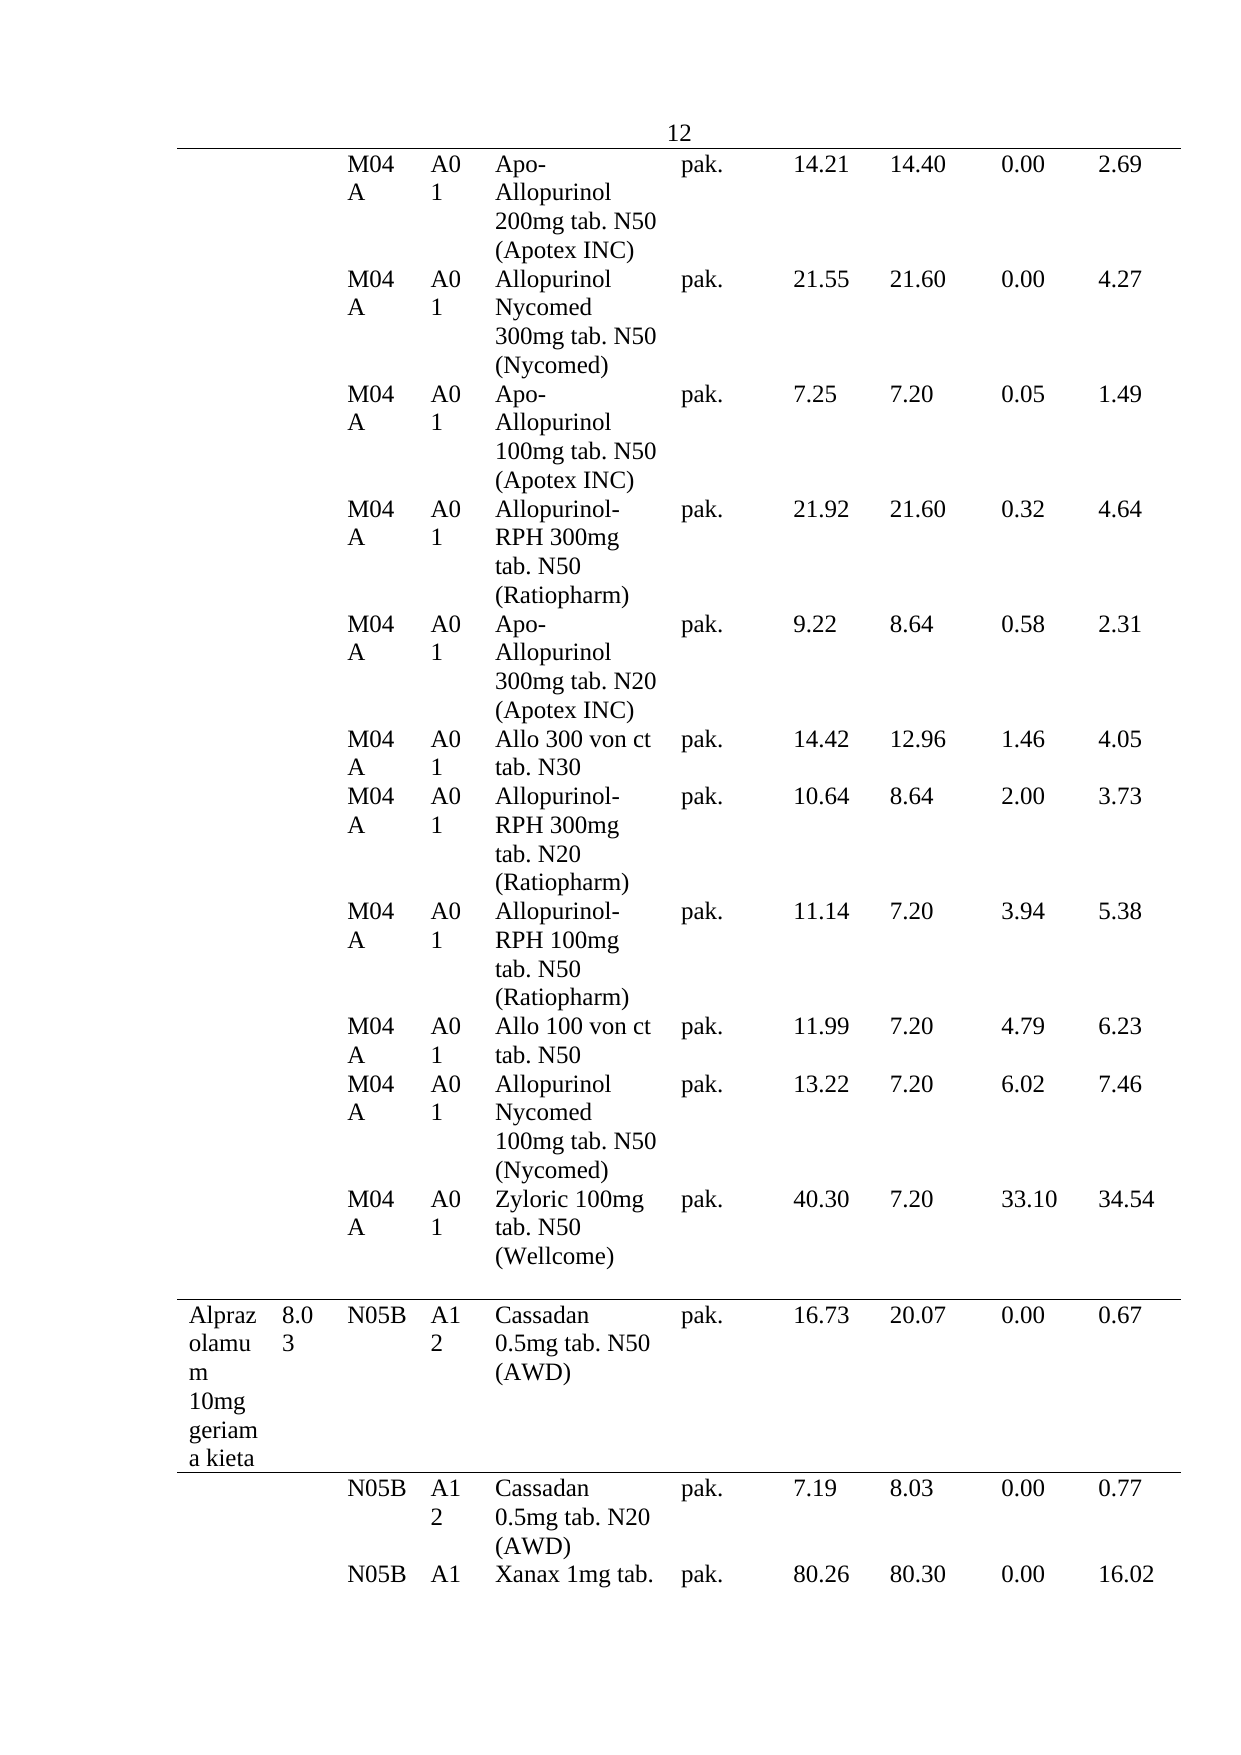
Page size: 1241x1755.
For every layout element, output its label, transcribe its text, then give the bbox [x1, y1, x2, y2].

table_cell 0.00 [990, 1473, 1087, 1559]
table_cell [782, 1270, 878, 1299]
table_cell A12 [419, 1300, 483, 1472]
table_cell 21.92 [782, 494, 878, 609]
table_cell 7.20 [878, 896, 990, 1011]
table_cell 7.19 [782, 1473, 878, 1559]
table_cell 8.03 [271, 1300, 336, 1472]
table_cell [990, 1270, 1087, 1299]
table_cell pak. [670, 1184, 782, 1270]
table_cell pak. [670, 781, 782, 896]
table_cell M04A [336, 379, 419, 494]
table_cell M04A [336, 1069, 419, 1184]
table_cell 4.79 [990, 1011, 1087, 1069]
table_cell A01 [419, 1184, 483, 1270]
table_cell [336, 1270, 419, 1299]
table_cell 10.64 [782, 781, 878, 896]
table_cell 7.20 [878, 1069, 990, 1184]
table_cell [271, 1473, 336, 1559]
table_cell 6.02 [990, 1069, 1087, 1184]
table_cell 12.96 [878, 724, 990, 781]
table_cell [878, 1270, 990, 1299]
table_cell [271, 149, 336, 264]
table_cell 0.00 [990, 1560, 1087, 1588]
table_cell Allopurinol-RPH 300mg tab. N20 (Ratiopharm) [484, 781, 669, 896]
table_cell Allopurinol-RPH 100mg tab. N50 (Ratiopharm) [484, 896, 669, 1011]
table_cell [271, 1270, 336, 1299]
table_cell [177, 781, 271, 896]
table_cell 4.05 [1087, 724, 1181, 781]
table_cell 0.00 [990, 1300, 1087, 1472]
table_cell pak. [670, 494, 782, 609]
table_cell A01 [419, 149, 483, 264]
table_cell [271, 724, 336, 781]
table_cell 3.94 [990, 896, 1087, 1011]
table_cell [271, 379, 336, 494]
table_cell 4.27 [1087, 264, 1181, 379]
table_cell [177, 1011, 271, 1069]
table_cell 7.20 [878, 1184, 990, 1270]
table_cell pak. [670, 609, 782, 724]
table_cell pak. [670, 1069, 782, 1184]
table_cell A01 [419, 896, 483, 1011]
table_cell 14.42 [782, 724, 878, 781]
table_cell A01 [419, 1069, 483, 1184]
table_cell 2.00 [990, 781, 1087, 896]
table_cell pak. [670, 1011, 782, 1069]
table_cell 0.32 [990, 494, 1087, 609]
table_cell [1087, 1270, 1181, 1299]
table_cell A01 [419, 781, 483, 896]
table_cell M04A [336, 264, 419, 379]
table_cell 16.02 [1087, 1560, 1181, 1588]
table_cell [177, 724, 271, 781]
table_cell [177, 149, 271, 264]
table_cell pak. [670, 149, 782, 264]
table_cell [271, 1011, 336, 1069]
table_cell M04A [336, 609, 419, 724]
table_cell [271, 1184, 336, 1270]
table_cell [177, 896, 271, 1011]
table_cell 5.38 [1087, 896, 1181, 1011]
table_cell M04A [336, 724, 419, 781]
table_cell 9.22 [782, 609, 878, 724]
table_cell N05B [336, 1300, 419, 1472]
table_cell A12 [419, 1473, 483, 1559]
table_cell Cassadan 0.5mg tab. N20 (AWD) [484, 1473, 669, 1559]
table_cell Allo 300 von ct tab. N30 [484, 724, 669, 781]
table_cell 8.64 [878, 609, 990, 724]
table_cell Xanax 1mg tab. [484, 1560, 669, 1588]
table_cell 3.73 [1087, 781, 1181, 896]
table_cell [271, 609, 336, 724]
table_cell N05B [336, 1473, 419, 1559]
table_cell Apo-Allopurinol 100mg tab. N50 (Apotex INC) [484, 379, 669, 494]
table_cell Allopurinol Nycomed 300mg tab. N50 (Nycomed) [484, 264, 669, 379]
table_cell M04A [336, 1184, 419, 1270]
table_cell [177, 1270, 271, 1299]
table_cell A01 [419, 264, 483, 379]
table_cell A1 [419, 1560, 483, 1588]
table_cell [177, 1473, 271, 1559]
table_cell 21.55 [782, 264, 878, 379]
table_cell [271, 494, 336, 609]
table_cell A01 [419, 379, 483, 494]
table_cell 0.58 [990, 609, 1087, 724]
table_cell 8.64 [878, 781, 990, 896]
table_cell 0.05 [990, 379, 1087, 494]
table_cell 16.73 [782, 1300, 878, 1472]
table_cell pak. [670, 896, 782, 1011]
table_cell 2.31 [1087, 609, 1181, 724]
table_cell pak. [670, 1560, 782, 1588]
table_cell [271, 1069, 336, 1184]
table_cell [484, 1270, 669, 1299]
table_cell Zyloric 100mg tab. N50 (Wellcome) [484, 1184, 669, 1270]
table_cell pak. [670, 264, 782, 379]
table_cell Apo-Allopurinol 200mg tab. N50 (Apotex INC) [484, 149, 669, 264]
table_cell M04A [336, 896, 419, 1011]
table_cell A01 [419, 494, 483, 609]
table_cell M04A [336, 1011, 419, 1069]
table_cell 21.60 [878, 494, 990, 609]
table_cell 1.46 [990, 724, 1087, 781]
table_cell pak. [670, 724, 782, 781]
table_cell [271, 896, 336, 1011]
table_cell Cassadan 0.5mg tab. N50 (AWD) [484, 1300, 669, 1472]
table_cell A01 [419, 609, 483, 724]
table_cell 40.30 [782, 1184, 878, 1270]
table_cell 14.40 [878, 149, 990, 264]
table_cell [177, 1184, 271, 1270]
table_cell 11.14 [782, 896, 878, 1011]
table_cell Allo 100 von ct tab. N50 [484, 1011, 669, 1069]
table_cell [177, 264, 271, 379]
table_cell 33.10 [990, 1184, 1087, 1270]
table_cell [177, 379, 271, 494]
table_cell 0.00 [990, 264, 1087, 379]
table_cell Allopurinol Nycomed 100mg tab. N50 (Nycomed) [484, 1069, 669, 1184]
table_cell [177, 1560, 271, 1588]
table_cell 4.64 [1087, 494, 1181, 609]
table_cell 6.23 [1087, 1011, 1181, 1069]
table_cell 8.03 [878, 1473, 990, 1559]
table_cell 80.26 [782, 1560, 878, 1588]
table_cell [271, 1560, 336, 1588]
table_cell 7.25 [782, 379, 878, 494]
table_cell 20.07 [878, 1300, 990, 1472]
table_cell [177, 1069, 271, 1184]
table_cell 7.46 [1087, 1069, 1181, 1184]
table_cell 14.21 [782, 149, 878, 264]
table_cell M04A [336, 781, 419, 896]
table_cell M04A [336, 494, 419, 609]
table_cell 21.60 [878, 264, 990, 379]
table_cell [271, 781, 336, 896]
table_cell pak. [670, 1300, 782, 1472]
table_cell A01 [419, 724, 483, 781]
table_cell 0.67 [1087, 1300, 1181, 1472]
table_cell 7.20 [878, 1011, 990, 1069]
table_cell 7.20 [878, 379, 990, 494]
table_cell [177, 609, 271, 724]
table_cell Allopurinol-RPH 300mg tab. N50 (Ratiopharm) [484, 494, 669, 609]
table_cell M04A [336, 149, 419, 264]
table_cell Alprazolamum 10mg geriama kieta [177, 1300, 271, 1472]
table_cell 13.22 [782, 1069, 878, 1184]
table_cell pak. [670, 1473, 782, 1559]
table_cell A01 [419, 1011, 483, 1069]
table_cell 0.77 [1087, 1473, 1181, 1559]
table_cell pak. [670, 379, 782, 494]
table_cell 2.69 [1087, 149, 1181, 264]
table_cell N05B [336, 1560, 419, 1588]
table_cell [419, 1270, 483, 1299]
table_cell Apo-Allopurinol 300mg tab. N20 (Apotex INC) [484, 609, 669, 724]
table_cell [177, 494, 271, 609]
table_cell 11.99 [782, 1011, 878, 1069]
table_cell [670, 1270, 782, 1299]
table_cell [271, 264, 336, 379]
table_cell 80.30 [878, 1560, 990, 1588]
table_cell 34.54 [1087, 1184, 1181, 1270]
table_cell 1.49 [1087, 379, 1181, 494]
table_cell 0.00 [990, 149, 1087, 264]
